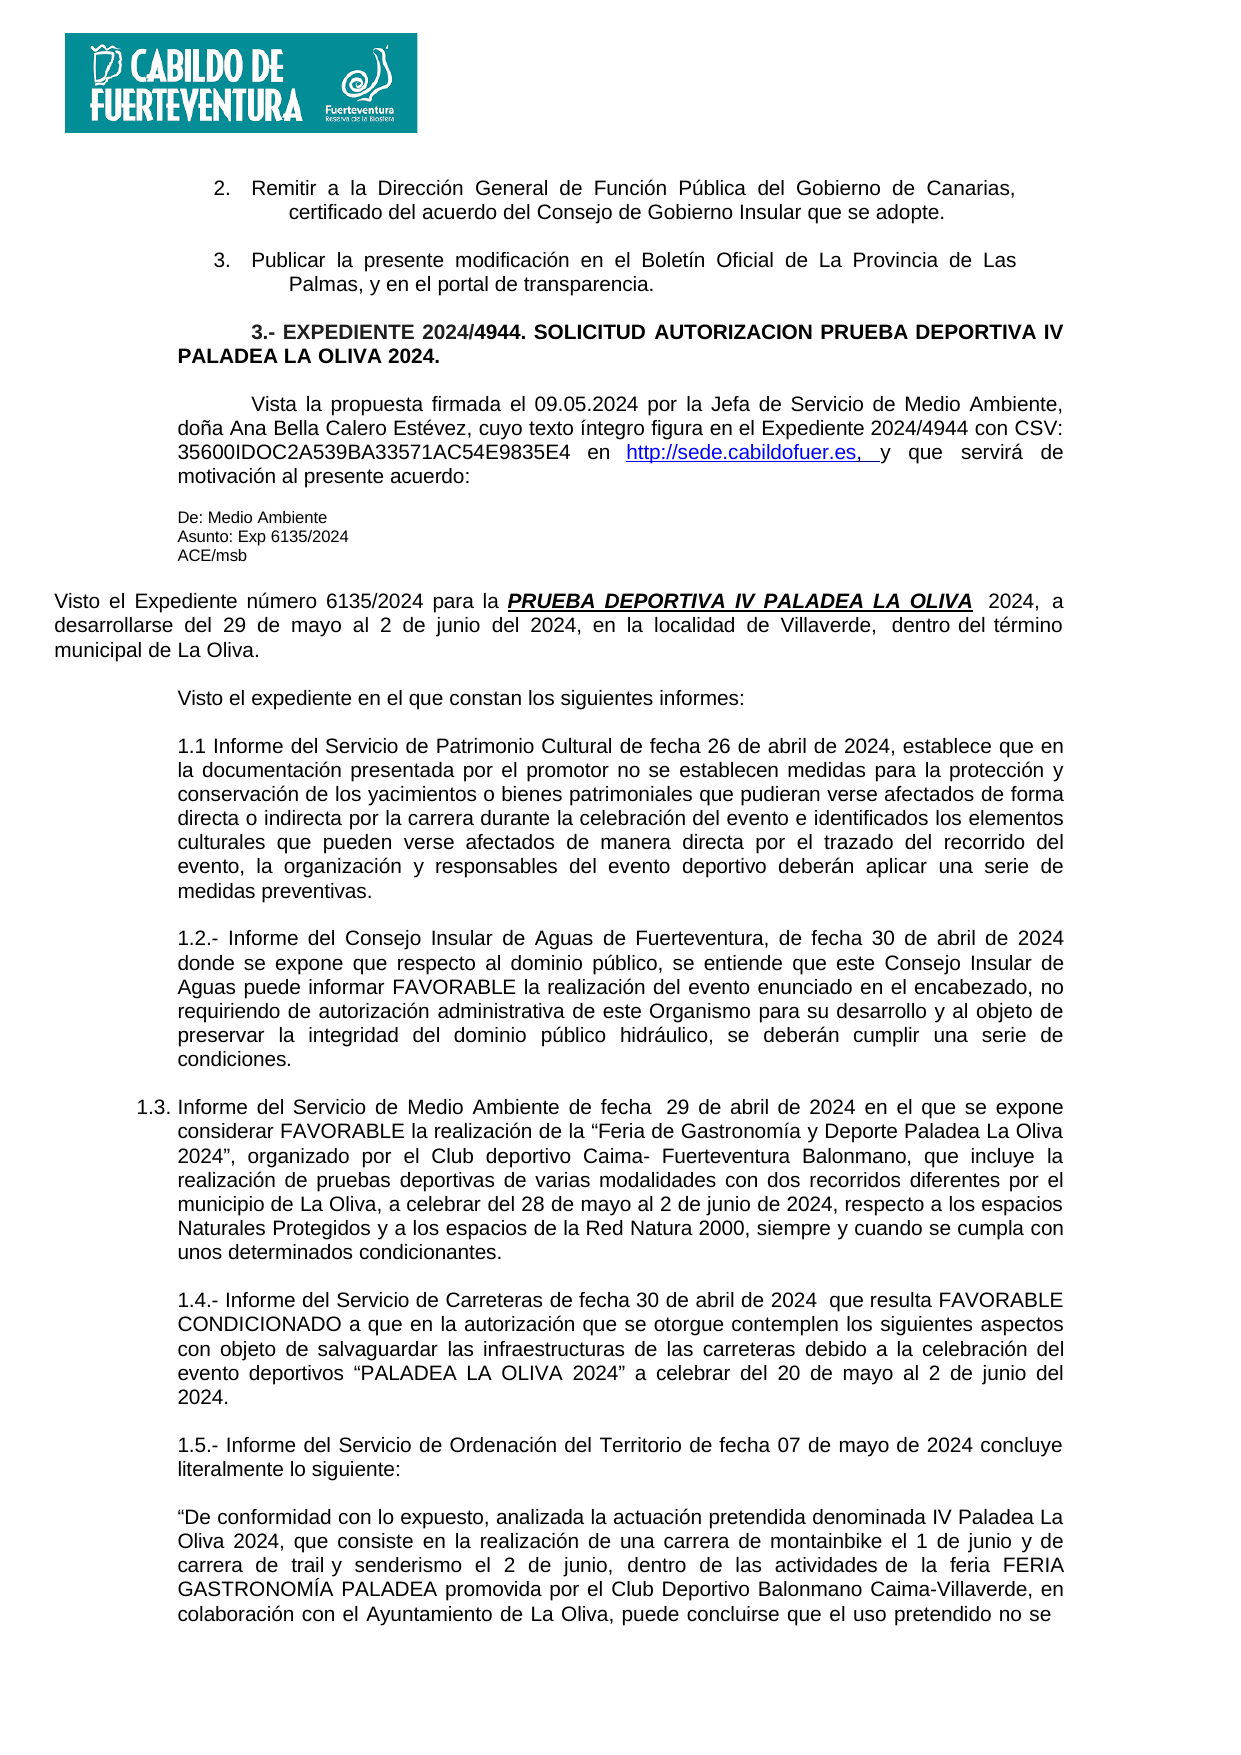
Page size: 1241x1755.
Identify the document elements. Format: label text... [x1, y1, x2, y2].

text 1.2.- Informe del Consejo Insular de Aguas de Fuerteventura, de fecha 30 de abril de 2024 donde se expone que respecto al dominio público, se entiende que este Consejo Insular de Aguas puede informar FAVORABLE la realización del evento enunciado en el encabezado, no requiriendo de autorización administrativa de este Organismo para su desarrollo y al objeto de preservar la integridad del dominio público hidráulico, se deberán cumplir una serie de condiciones. [177, 926, 1064, 1071]
text 1.5.- Informe del Servicio de Ordenación del Territorio de fecha 07 de mayo de 2024 concluye literalmente lo siguiente: [177, 1432, 1064, 1481]
text “De conformidad con lo expuesto, analizada la actuación pretendida denominada IV Paladea La Oliva 2024, que consiste en la realización de una carrera de montainbike el 1 de junio y de carrera de trail y senderismo el 2 de junio, dentro de las actividades de la feria FERIA GASTRONOMÍA PALADEA promovida por el Club Deportivo Balonmano Caima-Villaverde, en colaboración con el Ayuntamiento de La Oliva, puede concluirse que el uso pretendido no se [177, 1505, 1064, 1625]
list Remitir a la Dirección General de Función Pública del Gobierno de Canarias, certificado del acuerdo del Consejo de Gobierno Insular que se adopte. [213, 176, 1063, 224]
subtitle Visto el Expediente número 6135/2024 para la PRUEBA DEPORTIVA IV PALADEA LA OLIVA 2024, a desarrollarse del 29 de mayo al 2 de junio del 2024, en la localidad de Villaverde, dentro del término municipal de La Oliva. [54, 589, 1064, 661]
text De: Medio Ambiente Asunto: Exp 6135/2024 ACE/msb [177, 507, 381, 565]
text 1.4.- Informe del Servicio de Carreteras de fecha 30 de abril de 2024 que resulta FAVORABLE CONDICIONADO a que en la autorización que se otorgue contemplen los siguientes aspectos con objeto de salvaguardar las infraestructuras de las carreteras debido a la celebración del evento deportivos “PALADEA LA OLIVA 2024” a celebrar del 20 de mayo al 2 de junio del 2024. [177, 1288, 1064, 1409]
list Informe del Servicio de Medio Ambiente de fecha 29 de abril de 2024 en el que se expone considerar FAVORABLE la realización de la “Feria de Gastronomía y Deporte Paladea La Oliva 2024”, organizado por el Club deportivo Caima- Fuerteventura Balonmano, que incluye la realización de pruebas deportivas de varias modalidades con dos recorridos diferentes por el municipio de La Oliva, a celebrar del 28 de mayo al 2 de junio de 2024, respecto a los espacios Naturales Protegidos y a los espacios de la Red Natura 2000, siempre y cuando se cumpla con unos determinados condicionantes. [136, 1095, 1064, 1264]
text Vista la propuesta firmada el 09.05.2024 por la Jefa de Servicio de Medio Ambiente, doña Ana Bella Calero Estévez, cuyo texto íntegro figura en el Expediente 2024/4944 con CSV: 35600IDOC2A539BA33571AC54E9835E4 en http://sede.cabildofuer.es, y que servirá de motivación al presente acuerdo: [177, 392, 1064, 488]
text 1.1 Informe del Servicio de Patrimonio Cultural de fecha 26 de abril de 2024, establece que en la documentación presentada por el promotor no se establecen medidas para la protección y conservación de los yacimientos o bienes patrimoniales que pudieran verse afectados de forma directa o indirecta por la carrera durante la celebración del evento e identificados los elementos culturales que pueden verse afectados de manera directa por el trazado del recorrido del evento, la organización y responsables del evento deportivo deberán aplicar una serie de medidas preventivas. [177, 733, 1064, 902]
list Publicar la presente modificación en el Boletín Oficial de La Provincia de Las Palmas, y en el portal de transparencia. [213, 248, 1063, 296]
text 3.- EXPEDIENTE 2024/4944. SOLICITUD AUTORIZACION PRUEBA DEPORTIVA IV PALADEA LA OLIVA 2024. [177, 319, 1064, 368]
text Visto el expediente en el que constan los siguientes informes: [177, 686, 1076, 709]
